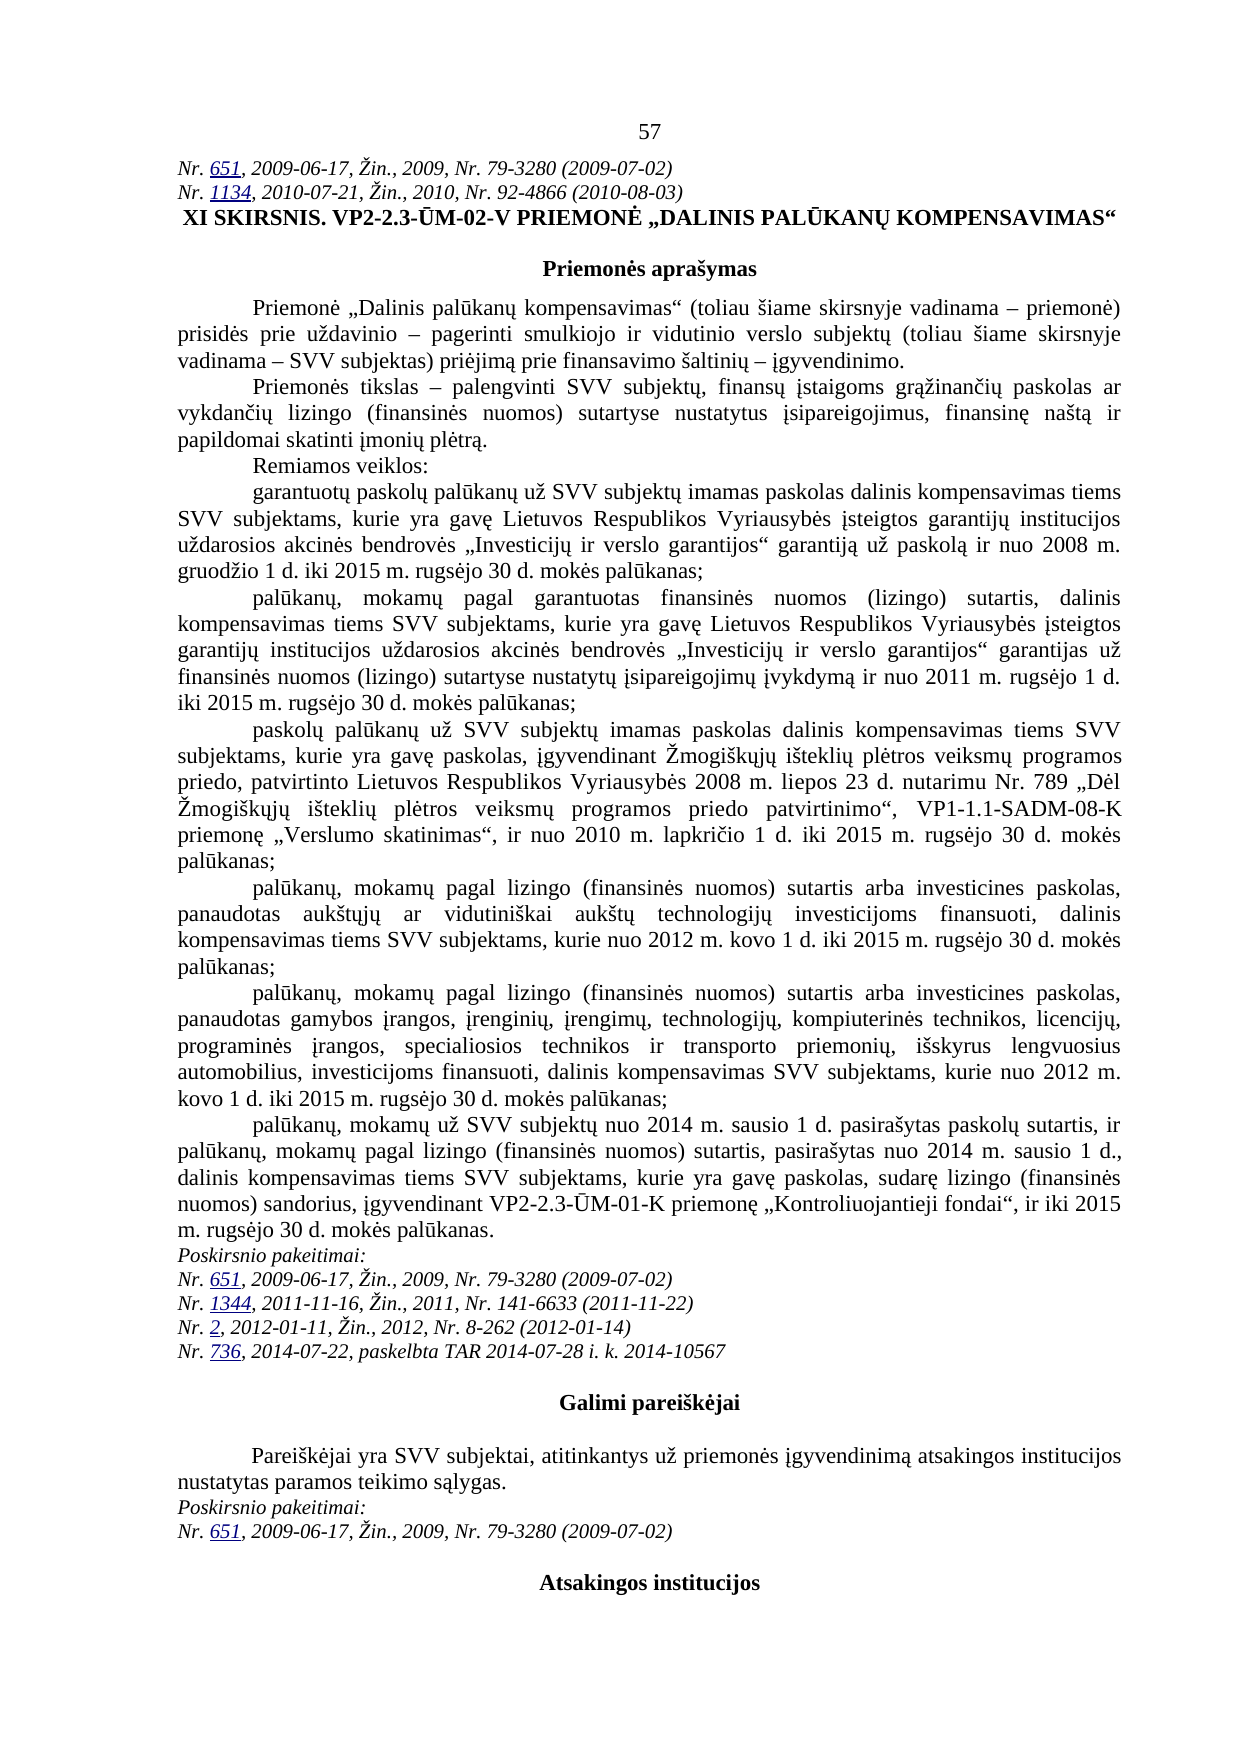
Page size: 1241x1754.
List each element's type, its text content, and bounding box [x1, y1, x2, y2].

text Poskirsnio pakeitimai: [177, 1243, 1122, 1267]
text paskolų palūkanų už SVV subjektų imamas paskolas dalinis kompensavimas tiems SVV subjektams, kurie yra gavę paskolas, įgyvendinant Žmogiškųjų išteklių plėtros veiksmų programos priedo, patvirtinto Lietuvos Respublikos Vyriausybės 2008 m. liepos 23 d. nutarimu Nr. 789 „Dėl Žmogiškųjų išteklių plėtros veiksmų programos priedo patvirtinimo“, VP1-1.1-SADM-08-K priemonę „Verslumo skatinimas“, ir nuo 2010 m. lapkričio 1 d. iki 2015 m. rugsėjo 30 d. mokės palūkanas; [177, 716, 1122, 874]
text Nr. 651, 2009-06-17, Žin., 2009, Nr. 79-3280 (2009-07-02) [177, 1519, 1122, 1543]
text XI SKIRSNIS. VP2-2.3-ŪM-02-V priemonė „dalinis palūkanų kompensavimas“ [177, 204, 1122, 230]
text Atsakingos institucijos [177, 1569, 1122, 1596]
text Priemonės aprašymas [177, 255, 1122, 281]
text Priemonė „Dalinis palūkanų kompensavimas“ (toliau šiame skirsnyje vadinama – priemonė) prisidės prie uždavinio – pagerinti smulkiojo ir vidutinio verslo subjektų (toliau šiame skirsnyje vadinama – SVV subjektas) priėjimą prie finansavimo šaltinių – įgyvendinimo. [177, 294, 1122, 373]
text Nr. 1134, 2010-07-21, Žin., 2010, Nr. 92-4866 (2010-08-03) [177, 180, 1122, 204]
text garantuotų paskolų palūkanų už SVV subjektų imamas paskolas dalinis kompensavimas tiems SVV subjektams, kurie yra gavę Lietuvos Respublikos Vyriausybės įsteigtos garantijų institucijos uždarosios akcinės bendrovės „Investicijų ir verslo garantijos“ garantiją už paskolą ir nuo 2008 m. gruodžio 1 d. iki 2015 m. rugsėjo 30 d. mokės palūkanas; [177, 478, 1122, 584]
text Priemonės tikslas – palengvinti SVV subjektų, finansų įstaigoms grąžinančių paskolas ar vykdančių lizingo (finansinės nuomos) sutartyse nustatytus įsipareigojimus, finansinę naštą ir papildomai skatinti įmonių plėtrą. [177, 373, 1122, 452]
text Nr. 1344, 2011-11-16, Žin., 2011, Nr. 141-6633 (2011-11-22) [177, 1291, 1122, 1315]
text palūkanų, mokamų pagal garantuotas finansinės nuomos (lizingo) sutartis, dalinis kompensavimas tiems SVV subjektams, kurie yra gavę Lietuvos Respublikos Vyriausybės įsteigtos garantijų institucijos uždarosios akcinės bendrovės „Investicijų ir verslo garantijos“ garantijas už finansinės nuomos (lizingo) sutartyse nustatytų įsipareigojimų įvykdymą ir nuo 2011 m. rugsėjo 1 d. iki 2015 m. rugsėjo 30 d. mokės palūkanas; [177, 584, 1122, 716]
text palūkanų, mokamų pagal lizingo (finansinės nuomos) sutartis arba investicines paskolas, panaudotas gamybos įrangos, įrenginių, įrengimų, technologijų, kompiuterinės technikos, licencijų, programinės įrangos, specialiosios technikos ir transporto priemonių, išskyrus lengvuosius automobilius, investicijoms finansuoti, dalinis kompensavimas SVV subjektams, kurie nuo 2012 m. kovo 1 d. iki 2015 m. rugsėjo 30 d. mokės palūkanas; [177, 979, 1122, 1111]
text Nr. 651, 2009-06-17, Žin., 2009, Nr. 79-3280 (2009-07-02) [177, 1267, 1122, 1291]
text Pareiškėjai yra SVV subjektai, atitinkantys už priemonės įgyvendinimą atsakingos institucijos nustatytas paramos teikimo sąlygas. [177, 1442, 1122, 1495]
text Nr. 2, 2012-01-11, Žin., 2012, Nr. 8-262 (2012-01-14) [177, 1315, 1122, 1339]
text Nr. 736, 2014-07-22, paskelbta TAR 2014-07-28 i. k. 2014-10567 [177, 1339, 1122, 1363]
text palūkanų, mokamų pagal lizingo (finansinės nuomos) sutartis arba investicines paskolas, panaudotas aukštųjų ar vidutiniškai aukštų technologijų investicijoms finansuoti, dalinis kompensavimas tiems SVV subjektams, kurie nuo 2012 m. kovo 1 d. iki 2015 m. rugsėjo 30 d. mokės palūkanas; [177, 874, 1122, 979]
text Nr. 651, 2009-06-17, Žin., 2009, Nr. 79-3280 (2009-07-02) [177, 156, 1122, 180]
text Poskirsnio pakeitimai: [177, 1495, 1122, 1519]
text Remiamos veiklos: [177, 452, 1122, 478]
text Galimi pareiškėjai [177, 1389, 1122, 1416]
text palūkanų, mokamų už SVV subjektų nuo 2014 m. sausio 1 d. pasirašytas paskolų sutartis, ir palūkanų, mokamų pagal lizingo (finansinės nuomos) sutartis, pasirašytas nuo 2014 m. sausio 1 d., dalinis kompensavimas tiems SVV subjektams, kurie yra gavę paskolas, sudarę lizingo (finansinės nuomos) sandorius, įgyvendinant VP2-2.3-ŪM-01-K priemonę „Kontroliuojantieji fondai“, ir iki 2015 m. rugsėjo 30 d. mokės palūkanas. [177, 1111, 1122, 1243]
